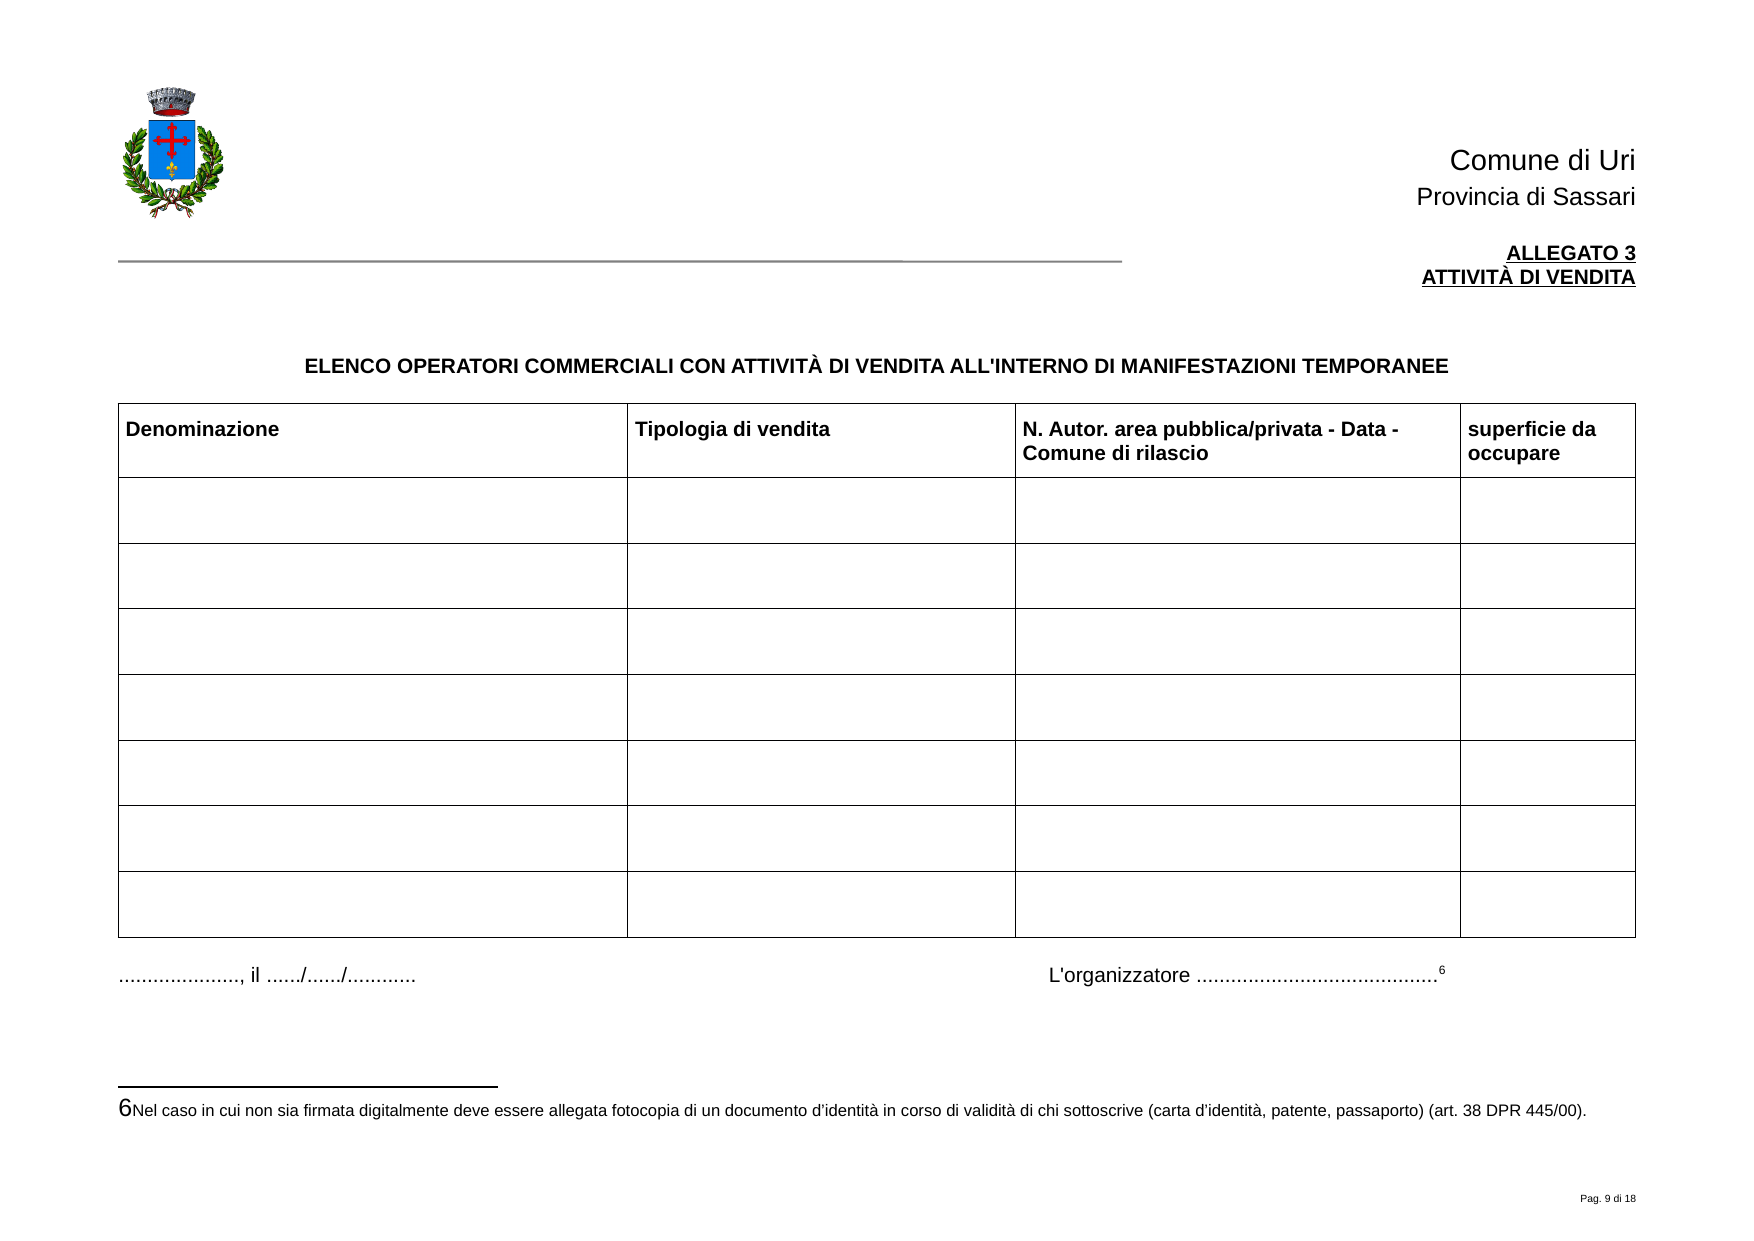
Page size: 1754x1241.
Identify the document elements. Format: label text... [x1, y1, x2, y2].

table_cell [1461, 806, 1635, 871]
table_header Denominazione [119, 404, 627, 477]
table_cell [119, 741, 627, 805]
table_cell [1461, 544, 1635, 608]
table_cell [1016, 675, 1460, 740]
table_cell [1016, 478, 1460, 542]
table_cell [628, 806, 1015, 871]
table_cell [1016, 806, 1460, 871]
table_cell [119, 544, 627, 608]
table_cell [1016, 741, 1460, 805]
table_cell [1016, 609, 1460, 674]
picture [122, 87, 224, 219]
table_cell [1461, 478, 1635, 542]
table_cell [1461, 609, 1635, 674]
text ALLEGATO 3 [118, 241, 1636, 265]
table_cell [1016, 544, 1460, 608]
table_cell [1461, 872, 1635, 937]
table_cell [1016, 872, 1460, 937]
table_cell [628, 609, 1015, 674]
table_cell [628, 478, 1015, 542]
text ATTIVITÀ DI VENDITA [118, 265, 1636, 289]
table_cell [628, 544, 1015, 608]
text Provincia di Sassari [224, 182, 1636, 210]
text Comune di Uri [224, 143, 1636, 177]
table_cell [1461, 675, 1635, 740]
table_cell [119, 806, 627, 871]
text ELENCO OPERATORI COMMERCIALI CON ATTIVITÀ DI VENDITA ALL'INTERNO DI MANIFESTAZIONI TEMPORANEE [118, 354, 1636, 378]
table_cell [119, 675, 627, 740]
table_cell [119, 872, 627, 937]
table_cell [628, 741, 1015, 805]
table_cell [628, 872, 1015, 937]
table_header Tipologia di vendita [628, 404, 1015, 477]
table_cell [119, 609, 627, 674]
text ....................., il ....../....../............ L'organizzatore .......................................... [118, 963, 1636, 987]
table_cell [119, 478, 627, 542]
table_cell [1461, 741, 1635, 805]
table_header superficie da occupare [1461, 404, 1635, 477]
text Nel caso in cui non sia firmata digitalmente deve essere allegata fotocopia di un documento d’identità in corso di validità di chi sottoscrive (carta d’identità, patente, passaporto) (art. 38 DPR 445/00). [118, 1093, 1636, 1122]
table_cell [628, 675, 1015, 740]
table_header N. Autor. area pubblica/privata - Data - Comune di rilascio [1016, 404, 1460, 477]
